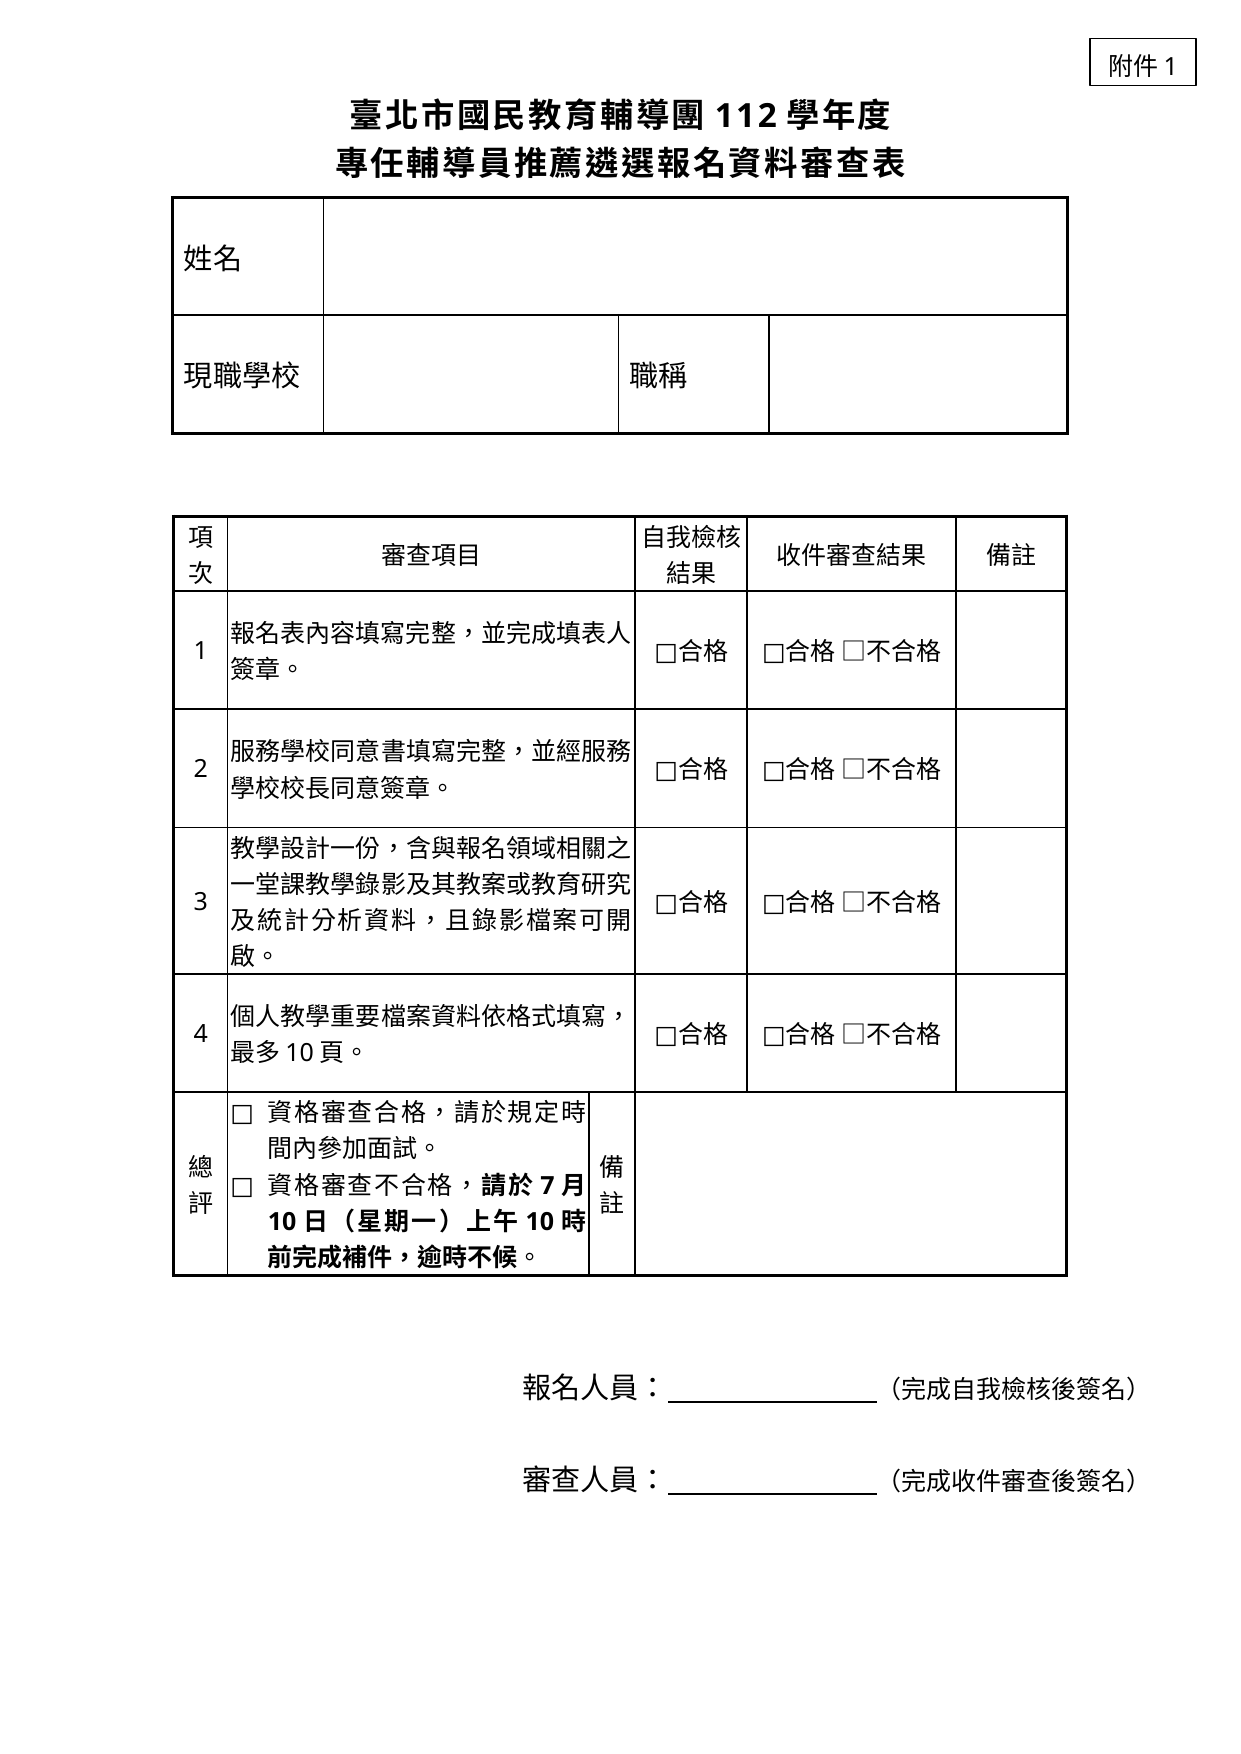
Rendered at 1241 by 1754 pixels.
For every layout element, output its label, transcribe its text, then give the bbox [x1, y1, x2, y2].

table_cell [324, 316, 618, 432]
table_cell 資格審查合格，請於規定時間內參加面試。 資格審查不合格，請於7月10日（星期一）上午10時前完成補件，逾時不候。 [228, 1093, 588, 1274]
table_header 項次 [175, 518, 227, 590]
table_cell [957, 710, 1065, 826]
table_cell 教學設計一份，含與報名領域相關之一堂課教學錄影及其教案或教育研究及統計分析資料，且錄影檔案可開啟。 [228, 828, 634, 973]
table_cell [957, 975, 1065, 1091]
table_cell [770, 316, 1066, 432]
table_cell 2 [175, 710, 227, 826]
table_header [324, 199, 1066, 314]
table_cell □合格 □不合格 [748, 975, 955, 1091]
table_cell [957, 592, 1065, 708]
table_header 收件審查結果 [748, 518, 955, 590]
table_cell 個人教學重要檔案資料依格式填寫，最多10頁。 [228, 975, 634, 1091]
table_cell □合格 □不合格 [748, 828, 955, 973]
text 審查人員： （完成收件審查後簽名） [89, 1457, 1152, 1499]
table_header 審查項目 [228, 518, 634, 590]
table_cell [957, 828, 1065, 973]
text 專任輔導員推薦遴選報名資料審查表 [89, 137, 1152, 185]
table_cell □合格 [636, 828, 746, 973]
table_cell [636, 1093, 1065, 1274]
table_cell □合格 □不合格 [748, 710, 955, 826]
table_cell 1 [175, 592, 227, 708]
table_cell 4 [175, 975, 227, 1091]
table_cell 總 評 [175, 1093, 227, 1274]
table_cell 現職學校 [174, 316, 323, 432]
text 報名人員： （完成自我檢核後簽名） [89, 1364, 1152, 1407]
table_header 備註 [957, 518, 1065, 590]
table_cell 備 註 [590, 1093, 634, 1274]
table_header 自我檢核結果 [636, 518, 746, 590]
table_cell 報名表內容填寫完整，並完成填表人簽章。 [228, 592, 634, 708]
table_header 姓名 [174, 199, 323, 314]
table_cell □合格 □不合格 [748, 592, 955, 708]
table_cell □合格 [636, 975, 746, 1091]
table_cell 服務學校同意書填寫完整，並經服務學校校長同意簽章。 [228, 710, 634, 826]
table_cell □合格 [636, 710, 746, 826]
text 臺北市國民教育輔導團112學年度 [89, 89, 1152, 137]
table_cell 3 [175, 828, 227, 973]
text 附件1 [1105, 46, 1181, 78]
table_cell 職稱 [619, 316, 768, 432]
table_cell □合格 [636, 592, 746, 708]
